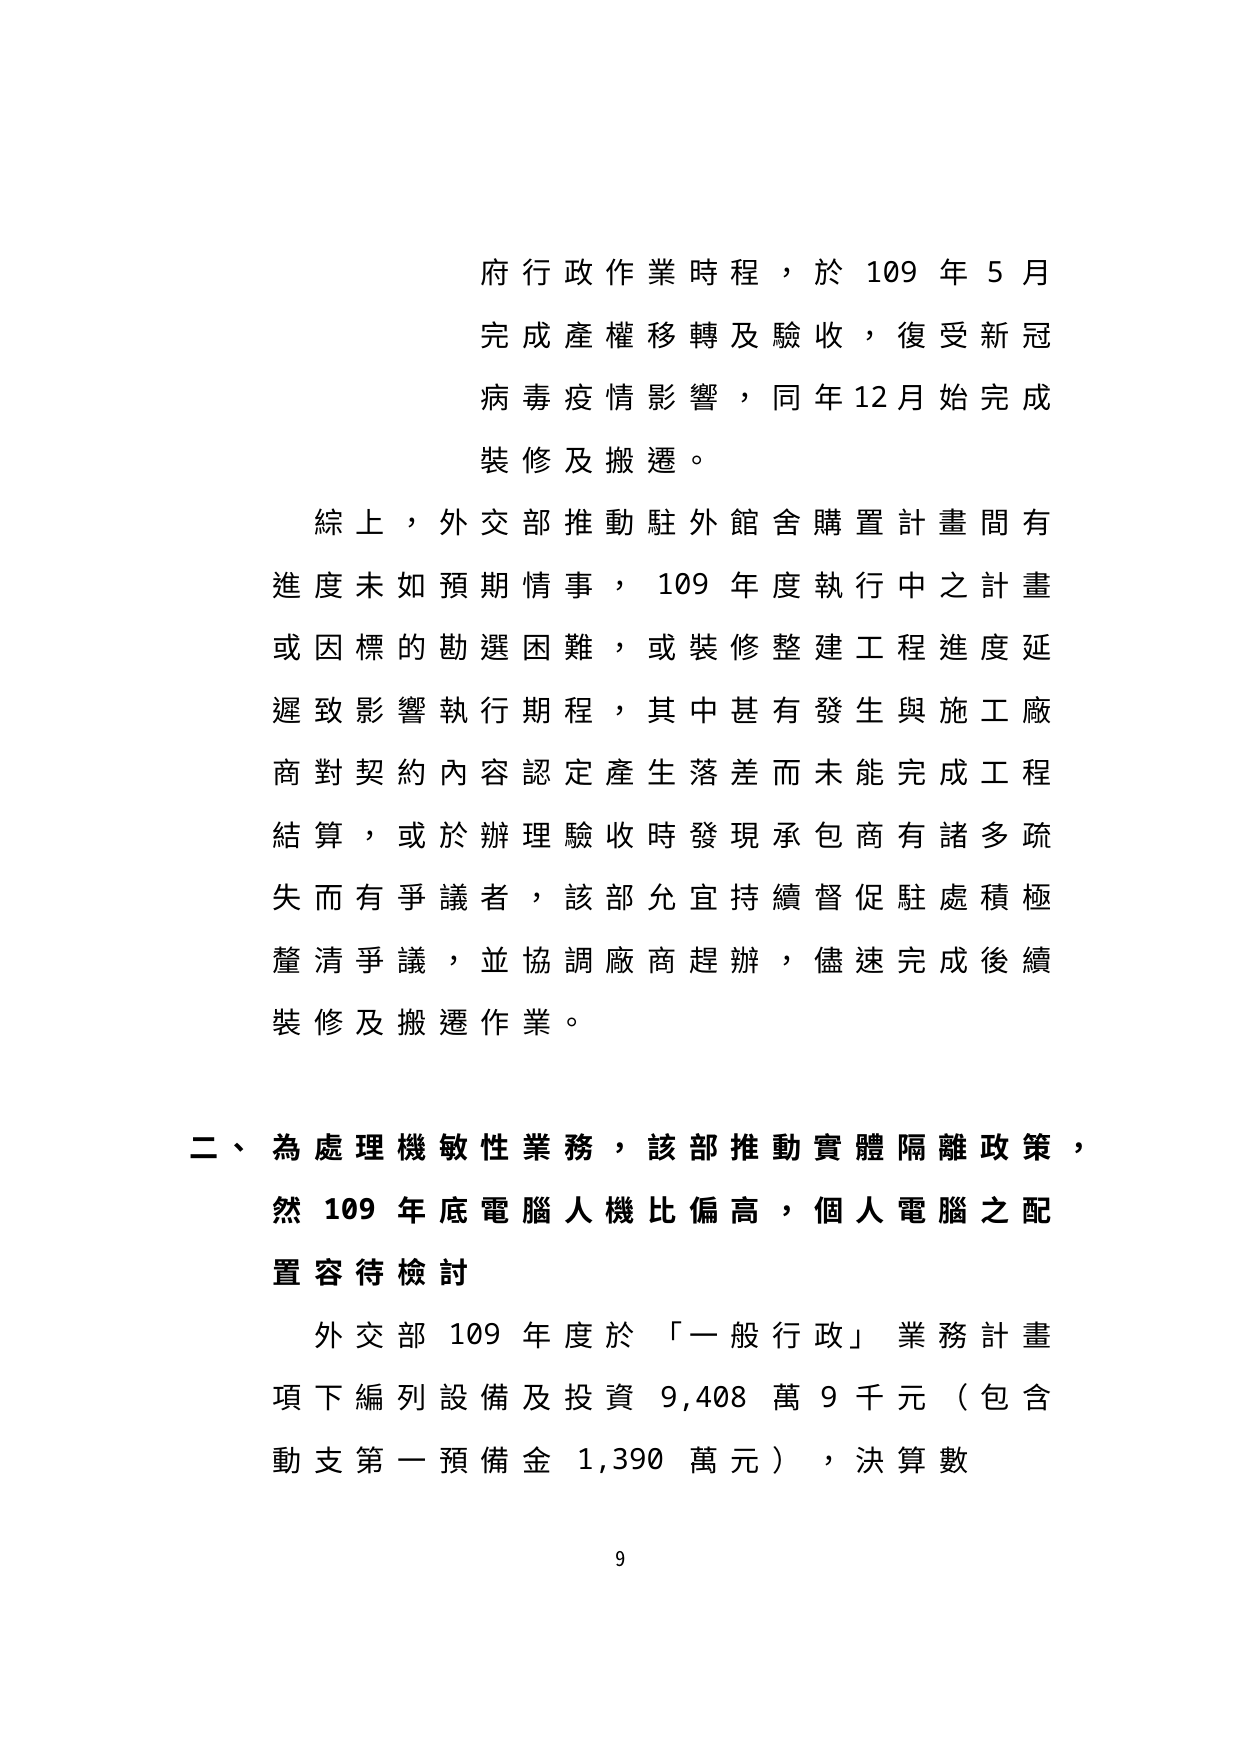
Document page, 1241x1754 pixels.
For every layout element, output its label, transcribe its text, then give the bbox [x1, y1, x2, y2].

list 駐布里斯本辦事處館舍購置計畫：經行政院於107年5月同意辦理，原預定於107年11月完成購置，109年6月完成整修及裝潢工程，109年9月前完成館舍搬遷事宜，惟原公告徵求之3棟標的物經勘選後分別因價格、交易期程及產權問題無法決標，經二度辦理公告徵求及勘選，於108年10月完成勘選標的物，又因配合當地政府行政作業時程，於109年5月完成產權移轉及驗收，復受新冠病毒疫情影響，同年12月始完成裝修及搬遷。 [360, 229, 1058, 479]
text 二、為處理機敏性業務，該部推動實體隔離政策，然109年底電腦人機比偏高，個人電腦之配置容待檢討 [183, 1104, 1058, 1292]
text 外交部109年度於「一般行政」業務計畫項下編列設備及投資9,408萬9千元（包含動支第一預備金1,390萬元），決算數 [242, 1292, 1058, 1479]
text 綜上，外交部推動駐外館舍購置計畫間有進度未如預期情事，109年度執行中之計畫或因標的勘選困難，或裝修整建工程進度延遲致影響執行期程，其中甚有發生與施工廠商對契約內容認定產生落差而未能完成工程結算，或於辦理驗收時發現承包商有諸多疏失而有爭議者，該部允宜持續督促駐處積極釐清爭議，並協調廠商趕辦，儘速完成後續裝修及搬遷作業。 [242, 479, 1058, 1042]
